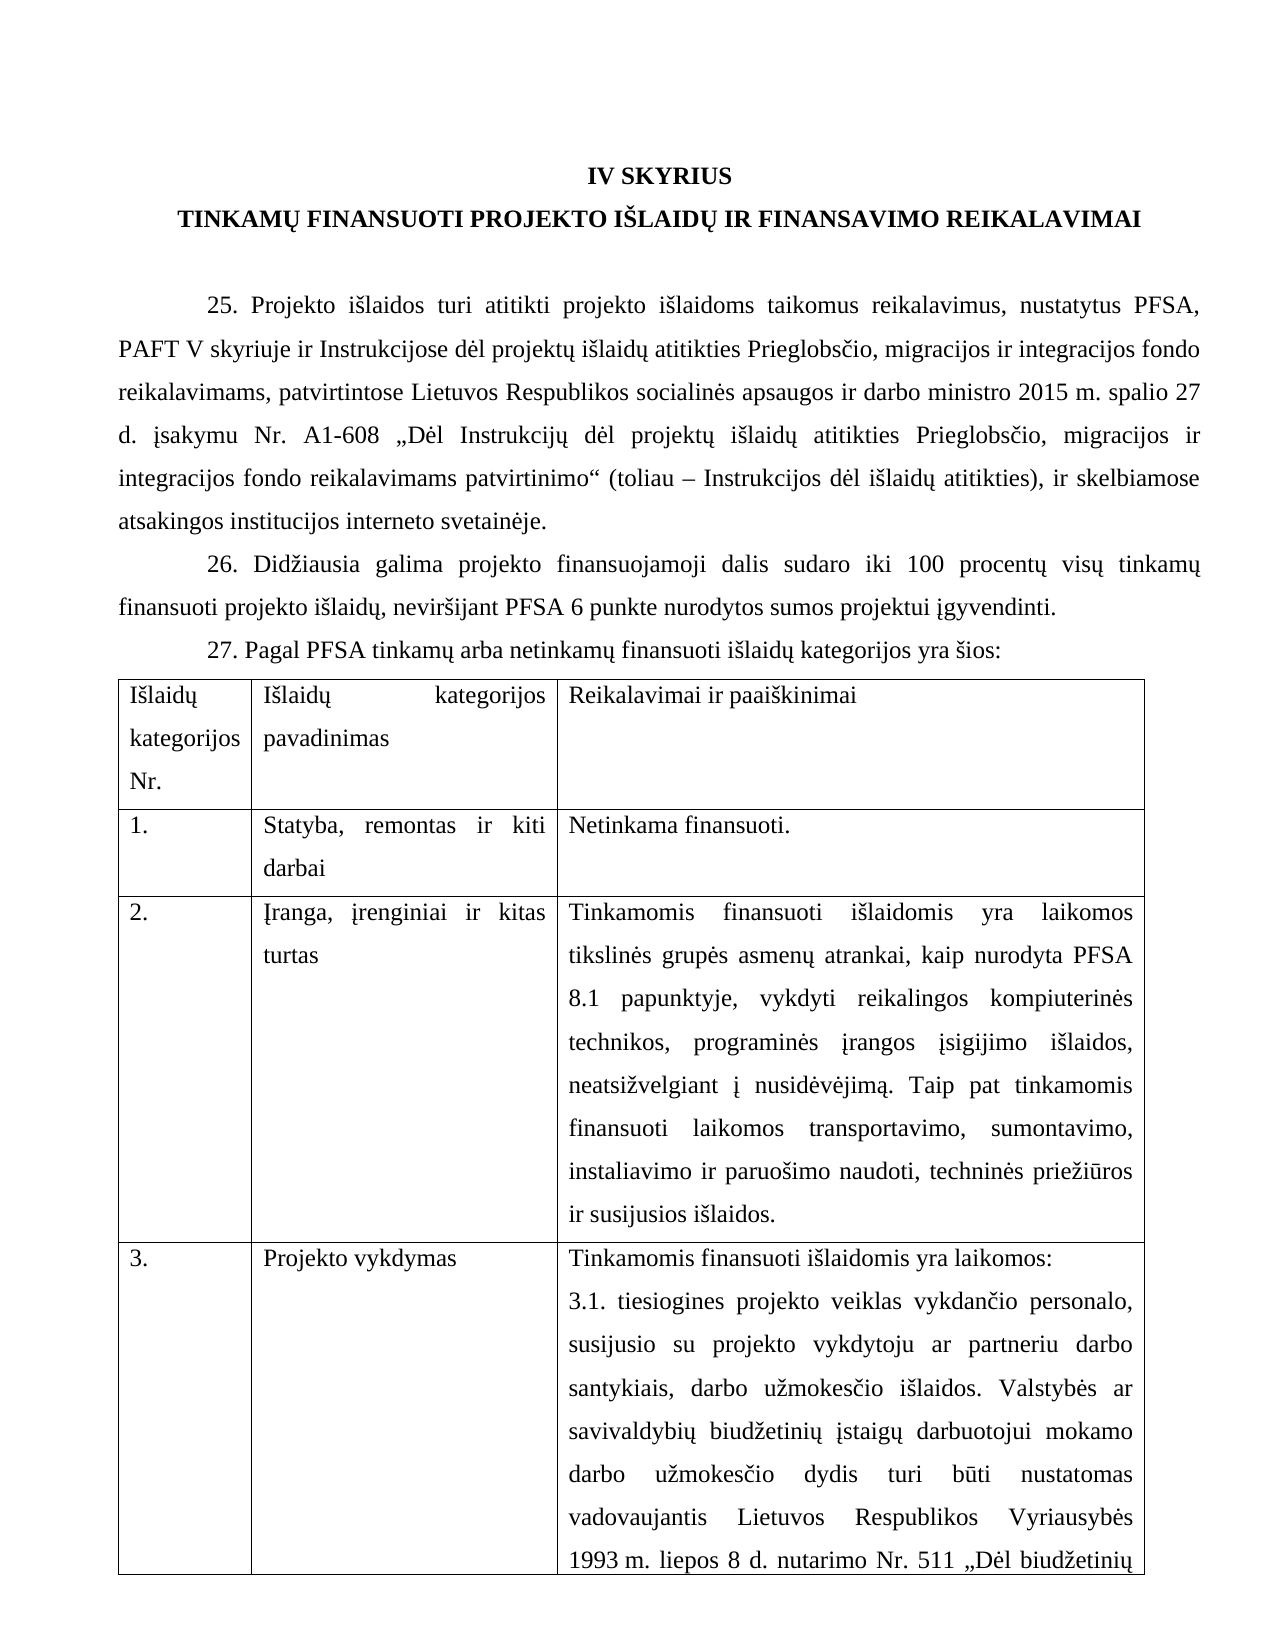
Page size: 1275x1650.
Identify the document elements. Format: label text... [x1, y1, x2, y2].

table_cell Įranga, įrenginiai ir kitas turtas [252, 897, 557, 1242]
table_cell 3. [119, 1243, 251, 1574]
text 25. Projekto išlaidos turi atitikti projekto išlaidoms taikomus reikalavimus, nustatytus PFSA, PAFT V skyriuje ir Instrukcijose dėl projektų išlaidų atitikties Prieglobsčio, migracijos ir integracijos fondo reikalavimams, patvirtintose Lietuvos Respublikos socialinės apsaugos ir darbo ministro 2015 m. spalio 27 d. įsakymu Nr. A1-608 „Dėl Instrukcijų dėl projektų išlaidų atitikties Prieglobsčio, migracijos ir integracijos fondo reikalavimams patvirtinimo“ (toliau – Instrukcijos dėl išlaidų atitikties), ir skelbiamose atsakingos institucijos interneto svetainėje. [118, 291, 1201, 535]
table_header Išlaidų kategorijos pavadinimas [252, 680, 557, 809]
table_cell Tinkamomis finansuoti išlaidomis yra laikomos tikslinės grupės asmenų atrankai, kaip nurodyta PFSA 8.1 papunktyje, vykdyti reikalingos kompiuterinės technikos, programinės įrangos įsigijimo išlaidos, neatsižvelgiant į nusidėvėjimą. Taip pat tinkamomis finansuoti laikomos transportavimo, sumontavimo, instaliavimo ir paruošimo naudoti, techninės priežiūros ir susijusios išlaidos. [558, 897, 1144, 1242]
table_header Išlaidų kategorijos Nr. [119, 680, 251, 809]
text 27. Pagal PFSA tinkamų arba netinkamų finansuoti išlaidų kategorijos yra šios: [118, 636, 1201, 664]
table_cell Netinkama finansuoti. [558, 810, 1144, 896]
text TINKAMŲ FINANSUOTI PROJEKTO IŠLAIDŲ IR FINANSAVIMO REIKALAVIMAI [118, 204, 1201, 233]
table_cell Tinkamomis finansuoti išlaidomis yra laikomos: 3.1. tiesiogines projekto veiklas vykdančio personalo, susijusio su projekto vykdytoju ar partneriu darbo santykiais, darbo užmokesčio išlaidos. Valstybės ar savivaldybių biudžetinių įstaigų darbuotojui mokamo darbo užmokesčio dydis turi būti nustatomas vadovaujantis Lietuvos Respublikos Vyriausybės 1993 m. liepos 8 d. nutarimo Nr. 511 „Dėl biudžetinių [558, 1243, 1144, 1574]
table_cell 1. [119, 810, 251, 896]
text IV SKYRIUS [118, 161, 1201, 190]
table_header Reikalavimai ir paaiškinimai [558, 680, 1144, 809]
table_cell 2. [119, 897, 251, 1242]
table_cell Statyba, remontas ir kiti darbai [252, 810, 557, 896]
table_cell Projekto vykdymas [252, 1243, 557, 1574]
text 26. Didžiausia galima projekto finansuojamoji dalis sudaro iki 100 procentų visų tinkamų finansuoti projekto išlaidų, neviršijant PFSA 6 punkte nurodytos sumos projektui įgyvendinti. [118, 549, 1201, 621]
